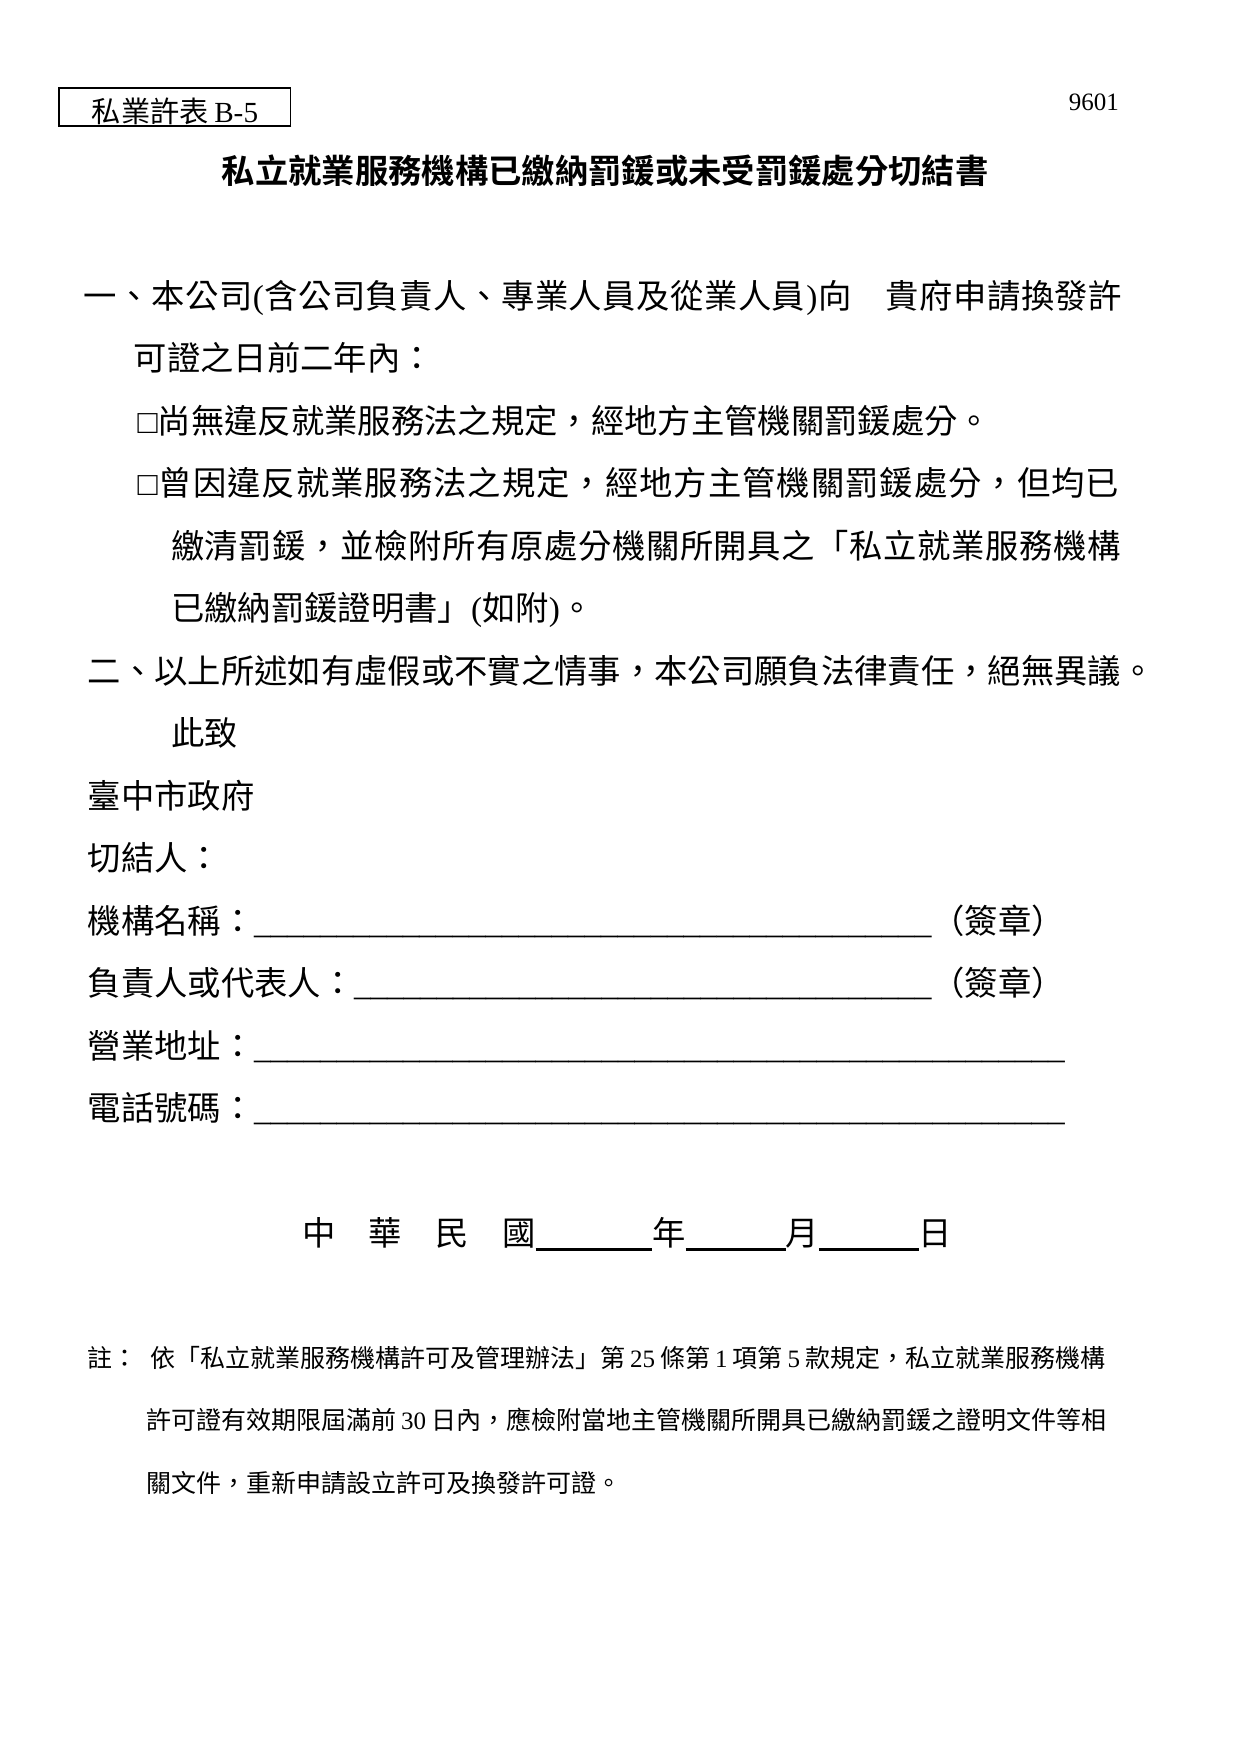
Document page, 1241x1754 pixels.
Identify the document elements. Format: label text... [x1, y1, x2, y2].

text 私業許表B-5 [60, 89, 290, 125]
text 營業地址： [87, 1002, 1122, 1064]
text 負責人或代表人： （簽章） [87, 939, 1122, 1002]
text 臺中市政府 [87, 752, 1122, 814]
text 切結人： [87, 814, 1122, 877]
text 9601 [1035, 87, 1152, 116]
text □曾因違反就業服務法之規定，經地方主管機關罰鍰處分，但均已繳清罰鍰，並檢附所有原處分機關所開具之「私立就業服務機構已繳納罰鍰證明書」(如附)。 [137, 439, 1122, 627]
text 中 華 民 國 年 月 日 [102, 1189, 1152, 1252]
text 註： 依「私立就業服務機構許可及管理辦法」第25條第1項第5款規定，私立就業服務機構許可證有效期限屆滿前30日內，應檢附當地主管機關所開具已繳納罰鍰之證明文件等相關文件，重新申請設立許可及換發許可證。 [87, 1314, 1122, 1502]
text 此致 [87, 689, 1122, 752]
text □尚無違反就業服務法之規定，經地方主管機關罰鍰處分。 [137, 377, 1122, 439]
text 機構名稱： （簽章） [87, 877, 1122, 939]
text 私立就業服務機構已繳納罰鍰或未受罰鍰處分切結書 [87, 116, 1152, 189]
text 二、以上所述如有虛假或不實之情事，本公司願負法律責任，絕無異議。 [87, 627, 1122, 689]
text 電話號碼： [87, 1064, 1122, 1127]
text 一、本公司(含公司負責人、專業人員及從業人員)向 貴府申請換發許可證之日前二年內： [83, 252, 1122, 377]
